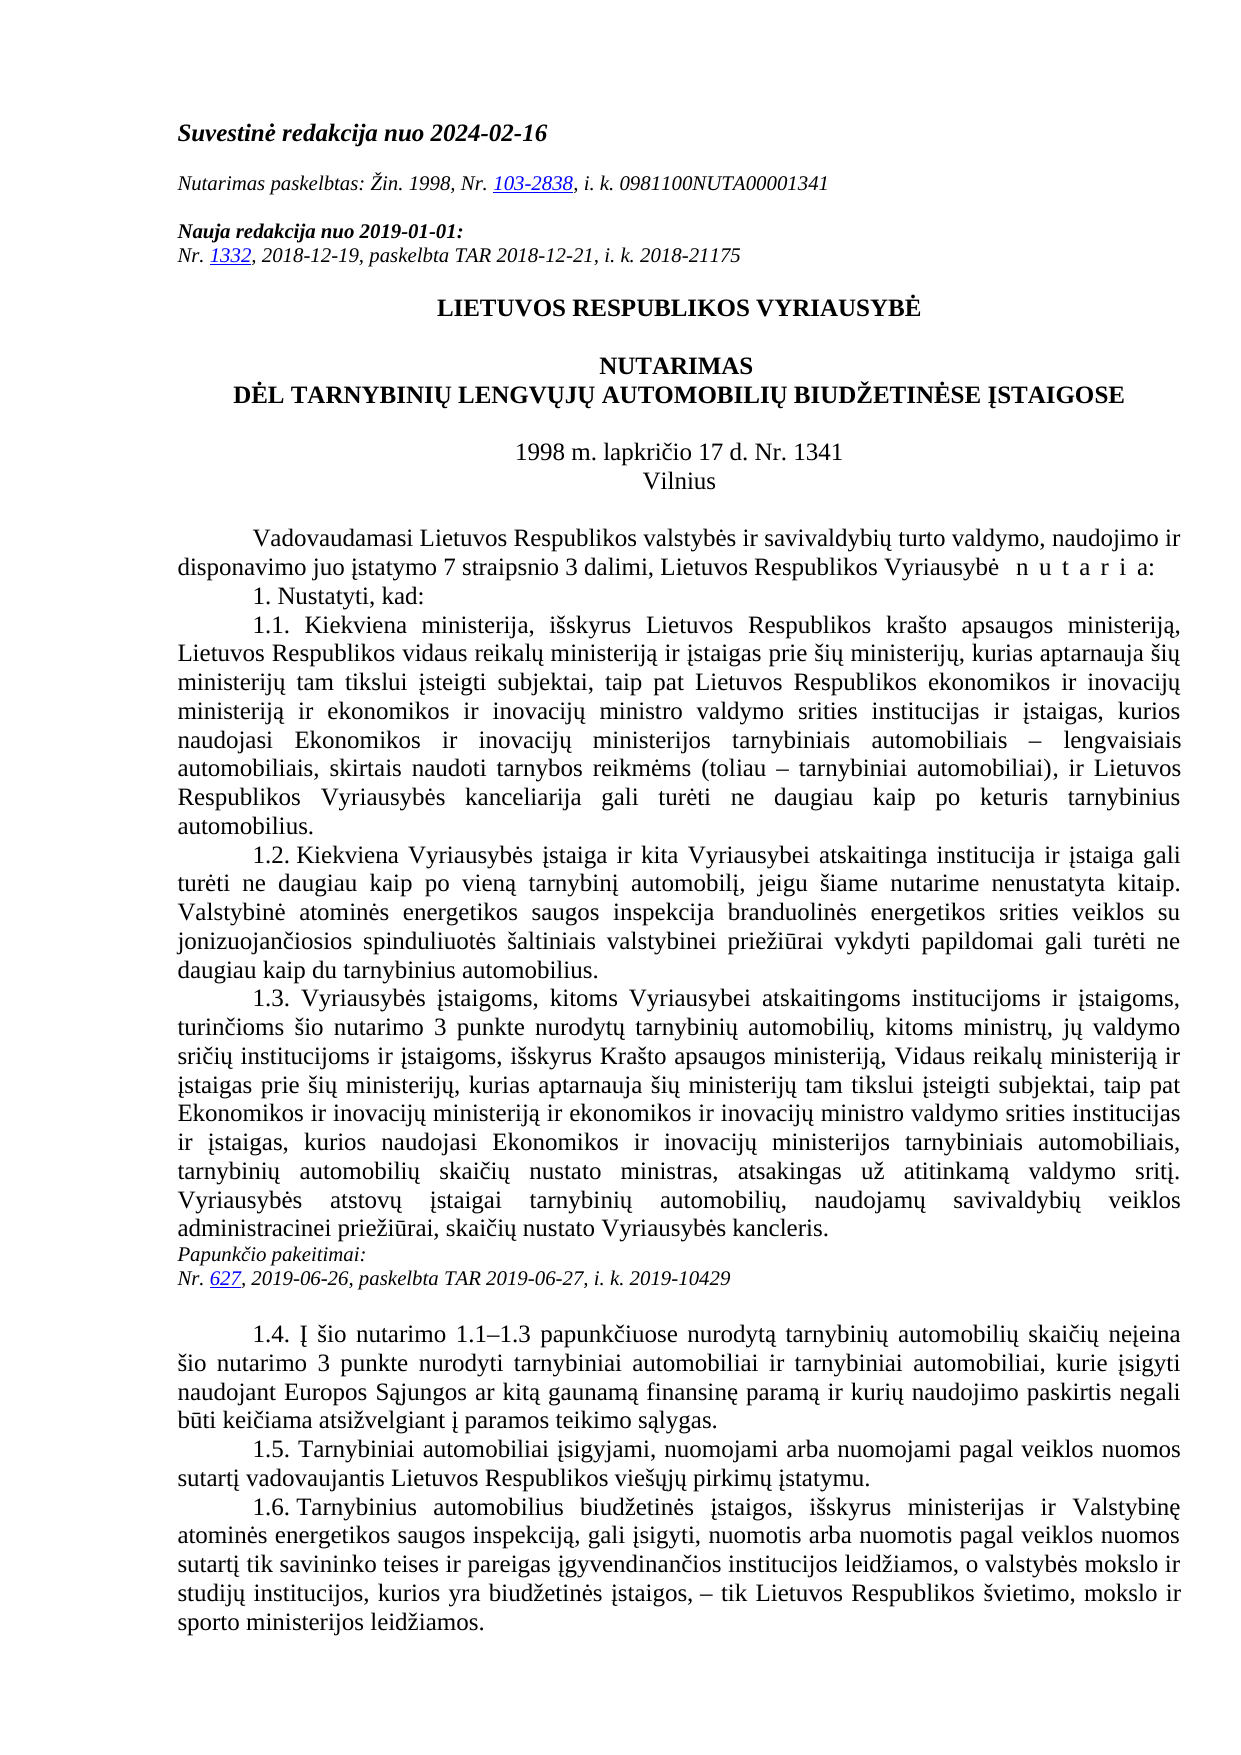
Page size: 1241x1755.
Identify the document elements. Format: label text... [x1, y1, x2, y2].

text Nr. 627, 2019-06-26, paskelbta TAR 2019-06-27, i. k. 2019-10429 [177, 1266, 1181, 1290]
text Suvestinė redakcija nuo 2024-02-16 [177, 118, 1181, 147]
text LIETUVOS RESPUBLIKOS VYRIAUSYBĖ [177, 293, 1181, 322]
text DĖL TARNYBINIŲ LENGVŲJŲ AUTOMOBILIŲ BIUDŽETINĖSE ĮSTAIGOSE [177, 380, 1181, 408]
text 1.3. Vyriausybės įstaigoms, kitoms Vyriausybei atskaitingoms institucijoms ir įstaigoms, turinčioms šio nutarimo 3 punkte nurodytų tarnybinių automobilių, kitoms ministrų, jų valdymo sričių institucijoms ir įstaigoms, išskyrus Krašto apsaugos ministeriją, Vidaus reikalų ministeriją ir įstaigas prie šių ministerijų, kurias aptarnauja šių ministerijų tam tikslui įsteigti subjektai, taip pat Ekonomikos ir inovacijų ministeriją ir ekonomikos ir inovacijų ministro valdymo srities institucijas ir įstaigas, kurios naudojasi Ekonomikos ir inovacijų ministerijos tarnybiniais automobiliais, tarnybinių automobilių skaičių nustato ministras, atsakingas už atitinkamą valdymo sritį. Vyriausybės atstovų įstaigai tarnybinių automobilių, naudojamų savivaldybių veiklos administracinei priežiūrai, skaičių nustato Vyriausybės kancleris. [177, 983, 1181, 1242]
text Vadovaudamasi Lietuvos Respublikos valstybės ir savivaldybių turto valdymo, naudojimo ir disponavimo juo įstatymo 7 straipsnio 3 dalimi, Lietuvos Respublikos Vyriausybė nutaria: [177, 523, 1181, 581]
text Nr. 1332, 2018-12-19, paskelbta TAR 2018-12-21, i. k. 2018-21175 [177, 243, 1181, 267]
text Vilnius [177, 466, 1181, 495]
text Papunkčio pakeitimai: [177, 1242, 1181, 1266]
text 1998 m. lapkričio 17 d. Nr. 1341 [177, 437, 1181, 466]
text 1.4. Į šio nutarimo 1.1–1.3 papunkčiuose nurodytą tarnybinių automobilių skaičių neįeina šio nutarimo 3 punkte nurodyti tarnybiniai automobiliai ir tarnybiniai automobiliai, kurie įsigyti naudojant Europos Sąjungos ar kitą gaunamą finansinę paramą ir kurių naudojimo paskirtis negali būti keičiama atsižvelgiant į paramos teikimo sąlygas. [177, 1319, 1181, 1434]
text 1.1. Kiekviena ministerija, išskyrus Lietuvos Respublikos krašto apsaugos ministeriją, Lietuvos Respublikos vidaus reikalų ministeriją ir įstaigas prie šių ministerijų, kurias aptarnauja šių ministerijų tam tikslui įsteigti subjektai, taip pat Lietuvos Respublikos ekonomikos ir inovacijų ministeriją ir ekonomikos ir inovacijų ministro valdymo srities institucijas ir įstaigas, kurios naudojasi Ekonomikos ir inovacijų ministerijos tarnybiniais automobiliais – lengvaisiais automobiliais, skirtais naudoti tarnybos reikmėms (toliau – tarnybiniai automobiliai), ir Lietuvos Respublikos Vyriausybės kanceliarija gali turėti ne daugiau kaip po keturis tarnybinius automobilius. [177, 610, 1181, 840]
text Nauja redakcija nuo 2019-01-01: [177, 219, 1181, 243]
text Nutarimas paskelbtas: Žin. 1998, Nr. 103-2838, i. k. 0981100NUTA00001341 [177, 171, 1181, 195]
text 1. Nustatyti, kad: [177, 581, 1181, 610]
text 1.2. Kiekviena Vyriausybės įstaiga ir kita Vyriausybei atskaitinga institucija ir įstaiga gali turėti ne daugiau kaip po vieną tarnybinį automobilį, jeigu šiame nutarime nenustatyta kitaip. Valstybinė atominės energetikos saugos inspekcija branduolinės energetikos srities veiklos su jonizuojančiosios spinduliuotės šaltiniais valstybinei priežiūrai vykdyti papildomai gali turėti ne daugiau kaip du tarnybinius automobilius. [177, 840, 1181, 983]
text NUTARIMAS [177, 351, 1181, 380]
text 1.6. Tarnybinius automobilius biudžetinės įstaigos, išskyrus ministerijas ir Valstybinę atominės energetikos saugos inspekciją, gali įsigyti, nuomotis arba nuomotis pagal veiklos nuomos sutartį tik savininko teises ir pareigas įgyvendinančios institucijos leidžiamos, o valstybės mokslo ir studijų institucijos, kurios yra biudžetinės įstaigos, – tik Lietuvos Respublikos švietimo, mokslo ir sporto ministerijos leidžiamos. [177, 1492, 1181, 1635]
text 1.5. Tarnybiniai automobiliai įsigyjami, nuomojami arba nuomojami pagal veiklos nuomos sutartį vadovaujantis Lietuvos Respublikos viešųjų pirkimų įstatymu. [177, 1434, 1181, 1492]
